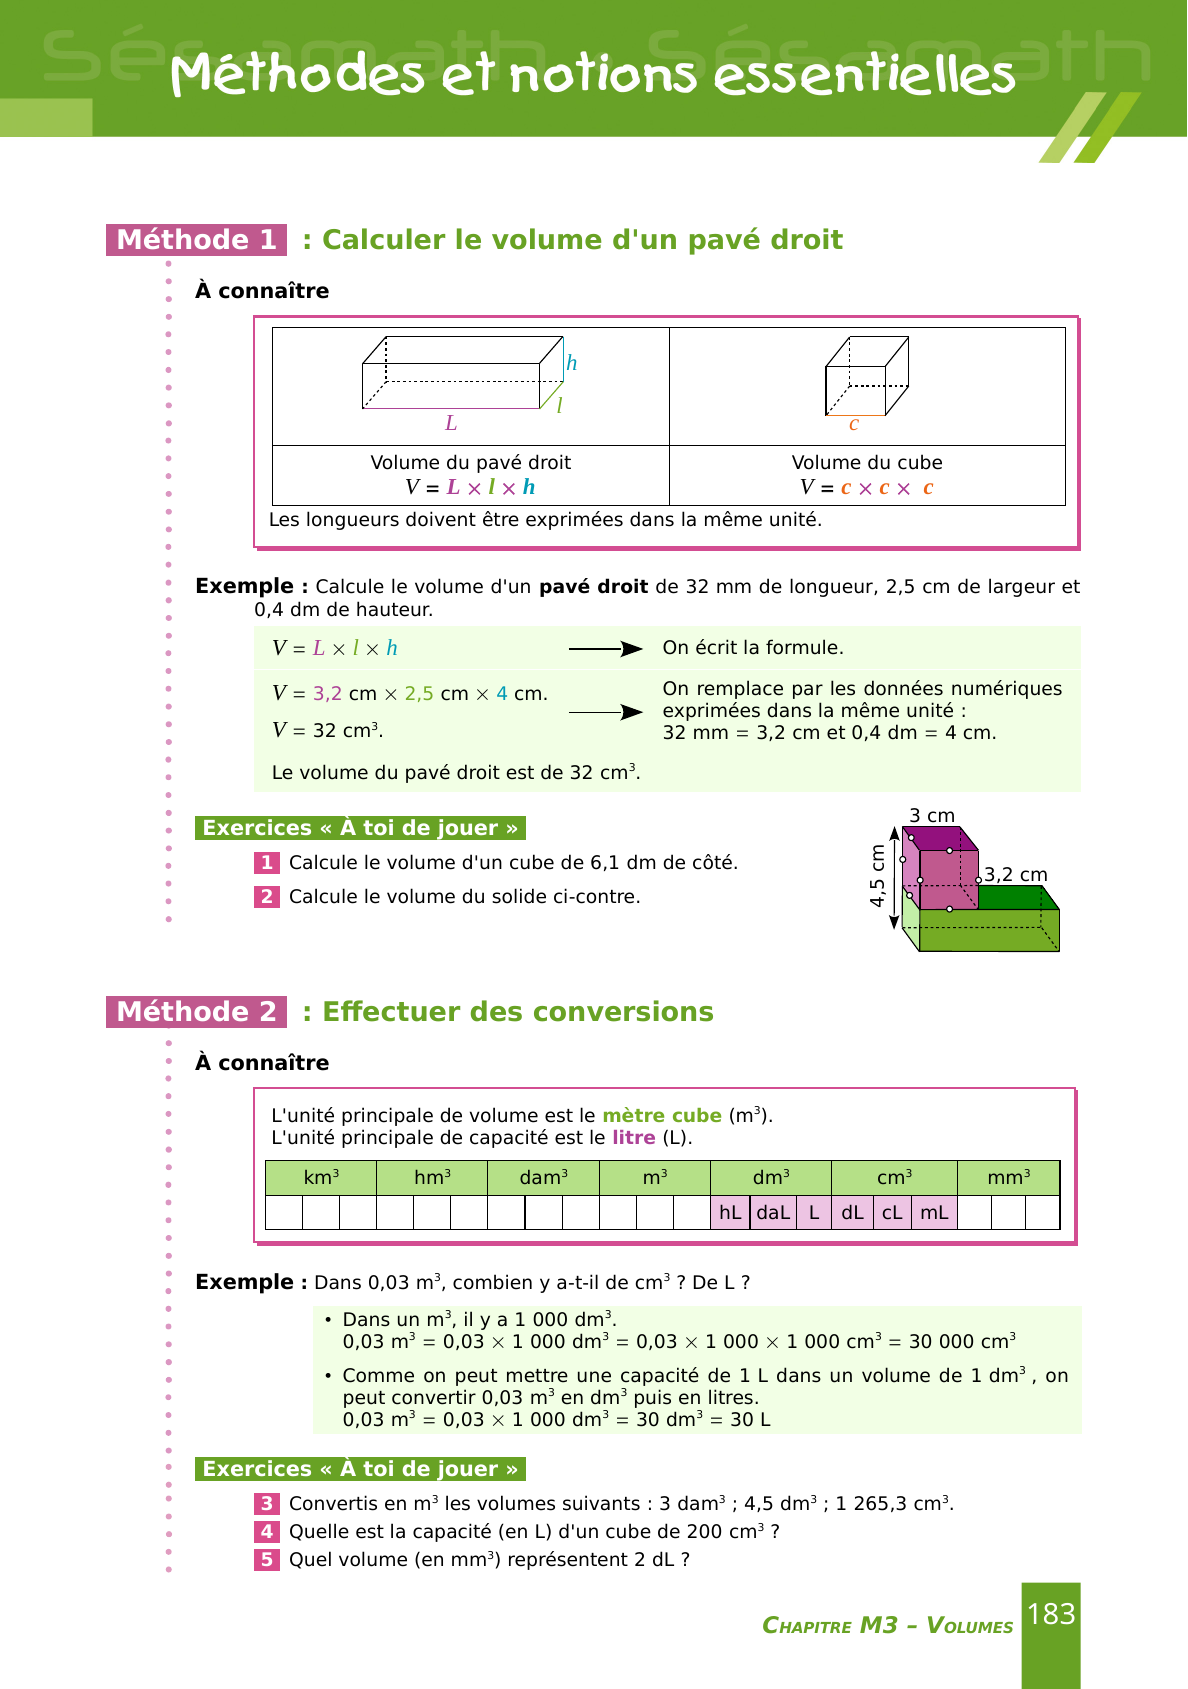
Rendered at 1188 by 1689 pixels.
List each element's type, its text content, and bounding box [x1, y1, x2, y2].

table_header V = L × l × h [254, 626, 566, 669]
table_cell [1026, 1230, 1060, 1241]
table_cell km3 [266, 1161, 376, 1195]
table_header [266, 318, 273, 327]
table_header [451, 1089, 488, 1099]
list Comme on peut mettre une capacité de 1 L dans un volume de 1 dm3 , on peut convertir 0,03 m3 en dm3 puis en litres. 0,03 m3 = 0,03 × 1 000 dm3 = 30 dm3 = 30 L [314, 1362, 1081, 1433]
table_cell [451, 1155, 488, 1160]
text Exemple : Calcule le volume d'un pavé droit de 32 mm de longueur, 2,5 cm de largeur et 0,4 dm de hauteur. [195, 574, 1081, 621]
table_cell [414, 1230, 451, 1241]
table_cell [255, 1195, 265, 1229]
text À connaître [195, 1051, 1081, 1076]
table_cell [340, 1155, 377, 1160]
table_cell [266, 534, 273, 546]
table_cell [266, 1196, 302, 1229]
list Calcule le volume d'un cube de 6,1 dm de côté. [280, 852, 893, 874]
table_cell [636, 1155, 673, 1160]
table_header [488, 1089, 525, 1099]
table_cell [562, 1230, 599, 1241]
table_cell Volume du cube V = c × c × c [670, 446, 1065, 505]
table_cell hm3 [377, 1161, 487, 1195]
table_header [832, 1089, 873, 1099]
table_cell [710, 1230, 750, 1241]
list Dans un m3, il y a 1 000 dm3. 0,03 m3 = 0,03 × 1 000 dm3 = 0,03 × 1 000 × 1 000 cm3 = 30 000 cm3 [314, 1307, 1081, 1353]
table_header [255, 1089, 266, 1099]
text Exercices « À toi de jouer » [526, 1457, 1081, 1481]
table_header [669, 318, 1066, 327]
table_header On écrit la formule. [645, 626, 1081, 669]
table_header [636, 1089, 673, 1099]
table_cell [673, 1155, 710, 1160]
table_cell [266, 1155, 302, 1160]
table_cell daL [751, 1196, 796, 1229]
table_cell [266, 445, 272, 505]
table_cell [710, 1155, 750, 1160]
table_cell [991, 1230, 1026, 1241]
table_cell [1066, 327, 1077, 445]
table_cell [566, 670, 645, 753]
table_cell [911, 1155, 957, 1160]
table_cell cL [874, 1196, 911, 1229]
table_cell [1066, 505, 1077, 534]
list Convertis en m3 les volumes suivants : 3 dam3 ; 4,5 dm3 ; 1 265,3 cm3. [280, 1493, 1081, 1515]
table_cell [255, 1155, 266, 1160]
table_cell [992, 1196, 1025, 1229]
list [1044, 886, 1081, 908]
table_header [562, 1089, 599, 1099]
table_header [796, 1089, 832, 1099]
table_cell [414, 1155, 451, 1160]
table_cell cm3 [832, 1161, 957, 1195]
table_header [255, 318, 266, 327]
table_cell mL [912, 1196, 957, 1229]
table_cell [526, 1196, 562, 1229]
table_header [673, 1089, 710, 1099]
table_cell [1026, 1155, 1060, 1160]
table_cell [674, 1196, 710, 1229]
table_cell [958, 1196, 991, 1229]
table_cell [796, 1230, 832, 1241]
table_cell [1060, 1099, 1074, 1154]
text Exercices « À toi de jouer » [526, 816, 1081, 840]
table_cell [1060, 1155, 1074, 1160]
list [979, 852, 1081, 874]
table_cell [599, 1155, 636, 1160]
table_cell [1061, 1195, 1074, 1229]
table_cell [266, 1230, 302, 1241]
table_cell [303, 1155, 339, 1160]
list : Effectuer des conversions [287, 996, 1081, 1028]
table_header [750, 1089, 796, 1099]
table_header [377, 1089, 414, 1099]
table_cell [488, 1196, 524, 1229]
table_cell [303, 1196, 339, 1229]
table_cell hL [711, 1196, 749, 1229]
table_header [273, 318, 669, 327]
table_header [525, 1089, 562, 1099]
table_header [911, 1089, 957, 1099]
table_header [1066, 318, 1077, 327]
table_cell [273, 328, 669, 445]
table_cell [637, 1196, 673, 1229]
table_header [566, 626, 645, 669]
table_cell [599, 1230, 636, 1241]
table_cell [255, 1160, 265, 1195]
table_cell [1026, 1196, 1059, 1229]
table_cell [832, 1230, 873, 1241]
table_cell [266, 327, 272, 445]
table_cell [340, 1230, 377, 1241]
list Calcule le volume du solide ci‑contre. [280, 886, 893, 908]
table_cell dam3 [488, 1161, 599, 1195]
table_cell [451, 1196, 487, 1229]
table_cell [563, 1196, 599, 1229]
table_cell m3 [600, 1161, 710, 1195]
table_header [710, 1089, 750, 1099]
table_cell On remplace par les données numériques exprimées dans la même unité : 32 mm = 3,2 cm et 0,4 dm = 4 cm. [645, 670, 1081, 753]
table_cell [414, 1196, 450, 1229]
text Exemple : Dans 0,03 m3, combien y a‑t‑il de cm3 ? De L ? [195, 1270, 1081, 1294]
table_cell [636, 1230, 673, 1241]
table_cell [670, 328, 1065, 445]
table_cell [377, 1196, 413, 1229]
table_cell [255, 445, 266, 505]
table_header [599, 1089, 636, 1099]
table_cell [488, 1155, 525, 1160]
table_cell [525, 1155, 562, 1160]
table_cell [1061, 1160, 1074, 1195]
table_cell [873, 1230, 911, 1241]
table_cell [1066, 534, 1077, 546]
table_cell [796, 1155, 832, 1160]
picture [0, 0, 1187, 163]
list : Calculer le volume d'un pavé droit [287, 224, 1081, 256]
table_header [340, 1089, 377, 1099]
table_cell [255, 1229, 266, 1241]
table_cell [273, 534, 669, 546]
table_cell dm3 [711, 1161, 831, 1195]
table_header [1060, 1089, 1074, 1099]
table_cell [957, 1230, 991, 1241]
table_cell [750, 1155, 796, 1160]
table_header [303, 1089, 339, 1099]
table_cell Le volume du pavé droit est de 32 cm3. [254, 753, 1081, 792]
table_cell [1066, 445, 1077, 505]
table_cell [255, 534, 266, 546]
table_cell mm3 [958, 1161, 1059, 1195]
table_cell V = 3,2 cm × 2,5 cm × 4 cm. V = 32 cm3. [254, 670, 566, 753]
table_header [873, 1089, 911, 1099]
table_cell [873, 1155, 911, 1160]
table_cell [488, 1230, 525, 1241]
list Quelle est la capacité (en L) d'un cube de 200 cm3 ? [280, 1521, 1081, 1543]
table_cell [562, 1155, 599, 1160]
table_cell [991, 1155, 1026, 1160]
text À connaître [195, 279, 1081, 303]
table_header [266, 1089, 302, 1099]
list Quel volume (en mm3) représentent 2 dL ? [280, 1549, 1081, 1571]
table_cell Les longueurs doivent être exprimées dans la même unité. [266, 505, 1066, 534]
table_cell [340, 1196, 376, 1229]
table_cell [1060, 1229, 1074, 1241]
table_cell L'unité principale de volume est le mètre cube (m3). L'unité principale de capacité est le litre (L). [266, 1099, 1060, 1154]
table_cell [255, 327, 266, 445]
table_cell [957, 1155, 991, 1160]
table_cell [451, 1230, 488, 1241]
table_cell [255, 1099, 266, 1154]
table_cell [600, 1196, 636, 1229]
table_cell Volume du pavé droit V = L × l × h [273, 446, 669, 505]
table_cell [673, 1230, 710, 1241]
table_cell [911, 1230, 957, 1241]
table_header [1026, 1089, 1060, 1099]
table_cell dL [832, 1196, 873, 1229]
table_cell [525, 1230, 562, 1241]
table_cell [669, 534, 1066, 546]
table_cell [303, 1230, 339, 1241]
table_cell [750, 1230, 796, 1241]
table_cell [255, 505, 266, 534]
table_header [957, 1089, 991, 1099]
table_header [414, 1089, 451, 1099]
table_cell L [797, 1196, 831, 1229]
table_header [991, 1089, 1026, 1099]
table_cell [832, 1155, 873, 1160]
table_cell [377, 1155, 414, 1160]
table_cell [377, 1230, 414, 1241]
